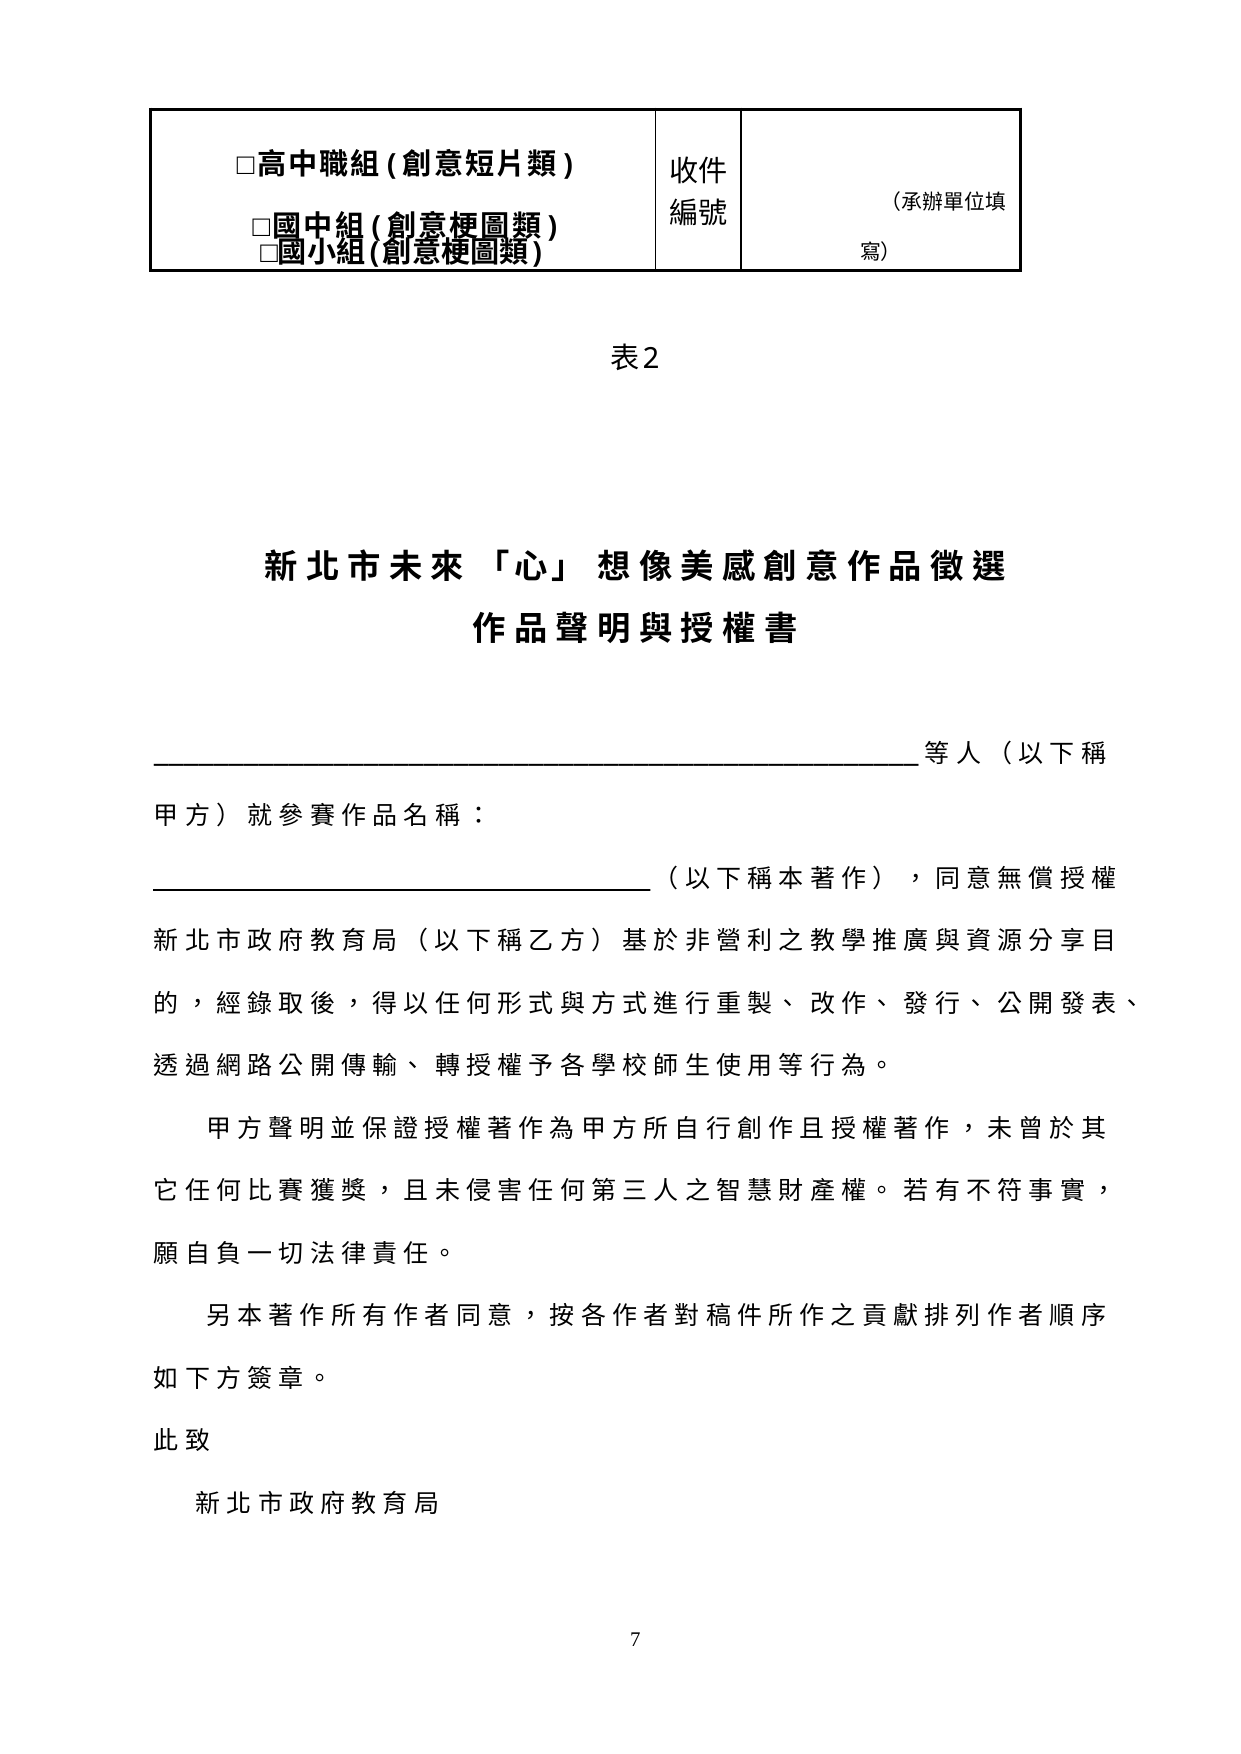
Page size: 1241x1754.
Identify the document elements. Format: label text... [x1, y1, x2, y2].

text 新北市未來「心」想像美感創意作品徵選 [151, 522, 1119, 585]
text （以下稱本著作），同意無償授權新北市政府教育局（以下稱乙方）基於非營利之教學推廣與資源分享目的，經錄取後，得以任何形式與方式進行重製、改作、發行、公開發表、透過網路公開傳輸、轉授權予各學校師生使用等行為。 [151, 835, 1119, 1085]
text 作品聲明與授權書 [151, 585, 1119, 647]
text ___________________________________________________等人（以下稱甲方）就參賽作品名稱： [151, 710, 1119, 835]
text 表2 [151, 272, 1119, 397]
table_header 收件編號 [656, 111, 740, 269]
text 甲方聲明並保證授權著作為甲方所自行創作且授權著作，未曾於其它任何比賽獲獎，且未侵害任何第三人之智慧財產權。若有不符事實，願自負一切法律責任。 [151, 1085, 1119, 1272]
text 新北市政府教育局 [151, 1460, 1119, 1522]
text 另本著作所有作者同意，按各作者對稿件所作之貢獻排列作者順序如下方簽章。 [151, 1272, 1119, 1397]
text 此致 [151, 1397, 1119, 1460]
table_header （承辦單位填寫） [742, 111, 1019, 269]
table_header □高中職組(創意短片類) □國中組(創意梗圖類) □國小組(創意梗圖類) [152, 111, 655, 269]
